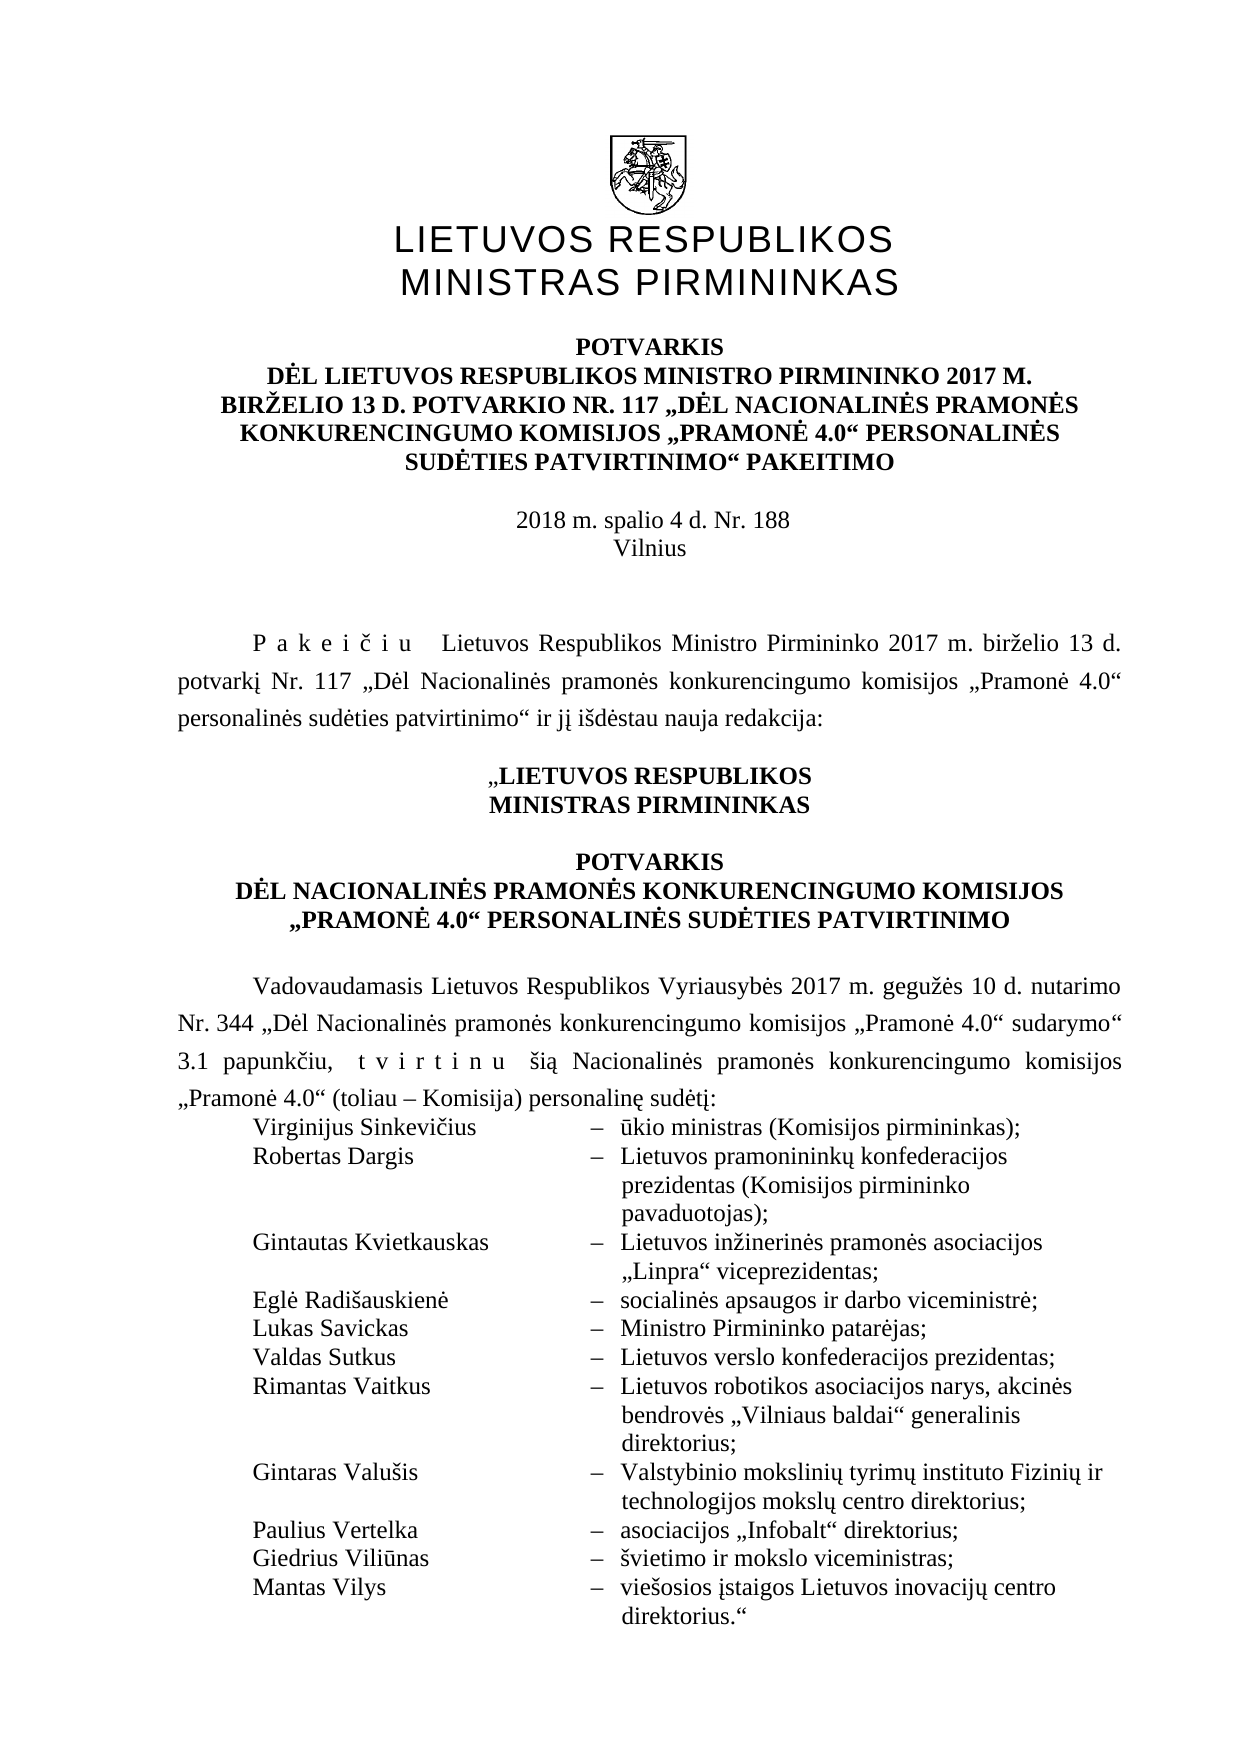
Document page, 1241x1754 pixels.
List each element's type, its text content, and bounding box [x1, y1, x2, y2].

text „LIETUVOS RESPUBLIKOS [177, 761, 1122, 790]
text DĖL NACIONALINĖS PRAMONĖS KONKURENCINGUMO KOMISIJOS „PRAMONĖ 4.0“ PERSONALINĖS SUDĖTIES PATVIRTINIMO [177, 876, 1122, 933]
text Valdas Sutkus – Lietuvos verslo konfederacijos prezidentas; [252, 1342, 1122, 1371]
text Virginijus Sinkevičius – ūkio ministras (Komisijos pirmininkas); [252, 1112, 1122, 1141]
text Lukas Savickas – Ministro Pirmininko patarėjas; [252, 1313, 1122, 1342]
text Robertas Dargis – Lietuvos pramonininkų konfederacijos prezidentas (Komisijos pirmininko pavaduotojas); [252, 1141, 1122, 1227]
text MINISTRAS PIRMININKAS [177, 260, 1122, 303]
text POTVARKIS [177, 847, 1122, 876]
text Mantas Vilys – viešosios įstaigos Lietuvos inovacijų centro direktorius.“ [252, 1572, 1122, 1630]
text Rimantas Vaitkus – Lietuvos robotikos asociacijos narys, akcinės bendrovės „Vilniaus baldai“ generalinis direktorius; [252, 1371, 1122, 1457]
text LIETUVOS RESPUBLIKOS [177, 217, 1122, 260]
text Vadovaudamasis Lietuvos Respublikos Vyriausybės 2017 m. gegužės 10 d. nutarimo Nr. 344 „Dėl Nacionalinės pramonės konkurencingumo komisijos „Pramonė 4.0“ sudarymo“ 3.1 papunkčiu, tvirtinu šią Nacionalinės pramonės konkurencingumo komisijos „Pramonė 4.0“ (toliau – Komisija) personalinę sudėtį: [177, 962, 1122, 1112]
text Gintaras Valušis – Valstybinio mokslinių tyrimų instituto Fizinių ir technologijos mokslų centro direktorius; [252, 1457, 1122, 1515]
text POTVARKIS [177, 332, 1122, 361]
text Pakeičiu Lietuvos Respublikos Ministro Pirmininko 2017 m. birželio 13 d. potvarkį Nr. 117 „Dėl Nacionalinės pramonės konkurencingumo komisijos „Pramonė 4.0“ personalinės sudėties patvirtinimo“ ir jį išdėstau nauja redakcija: [177, 620, 1122, 732]
text Paulius Vertelka – asociacijos „Infobalt“ direktorius; [252, 1515, 1122, 1543]
text Giedrius Viliūnas – švietimo ir mokslo viceministras; [252, 1543, 1122, 1572]
text 2018 m. spalio 4 d. Nr. 188 [177, 505, 1122, 533]
text DĖL LIETUVOS RESPUBLIKOS MINISTRO PIRMININKO 2017 M. BIRŽELIO 13 D. POTVARKIO NR. 117 „DĖL NACIONALINĖS PRAMONĖS KONKURENCINGUMO KOMISIJOS „PRAMONĖ 4.0“ PERSONALINĖS SUDĖTIES PATVIRTINIMO“ PAKEITIMO [177, 361, 1122, 476]
text MINISTRAS PIRMININKAS [177, 790, 1122, 818]
text Vilnius [177, 533, 1122, 562]
text Eglė Radišauskienė – socialinės apsaugos ir darbo viceministrė; [252, 1285, 1122, 1313]
text Gintautas Kvietkauskas – Lietuvos inžinerinės pramonės asociacijos „Linpra“ viceprezidentas; [252, 1227, 1122, 1285]
